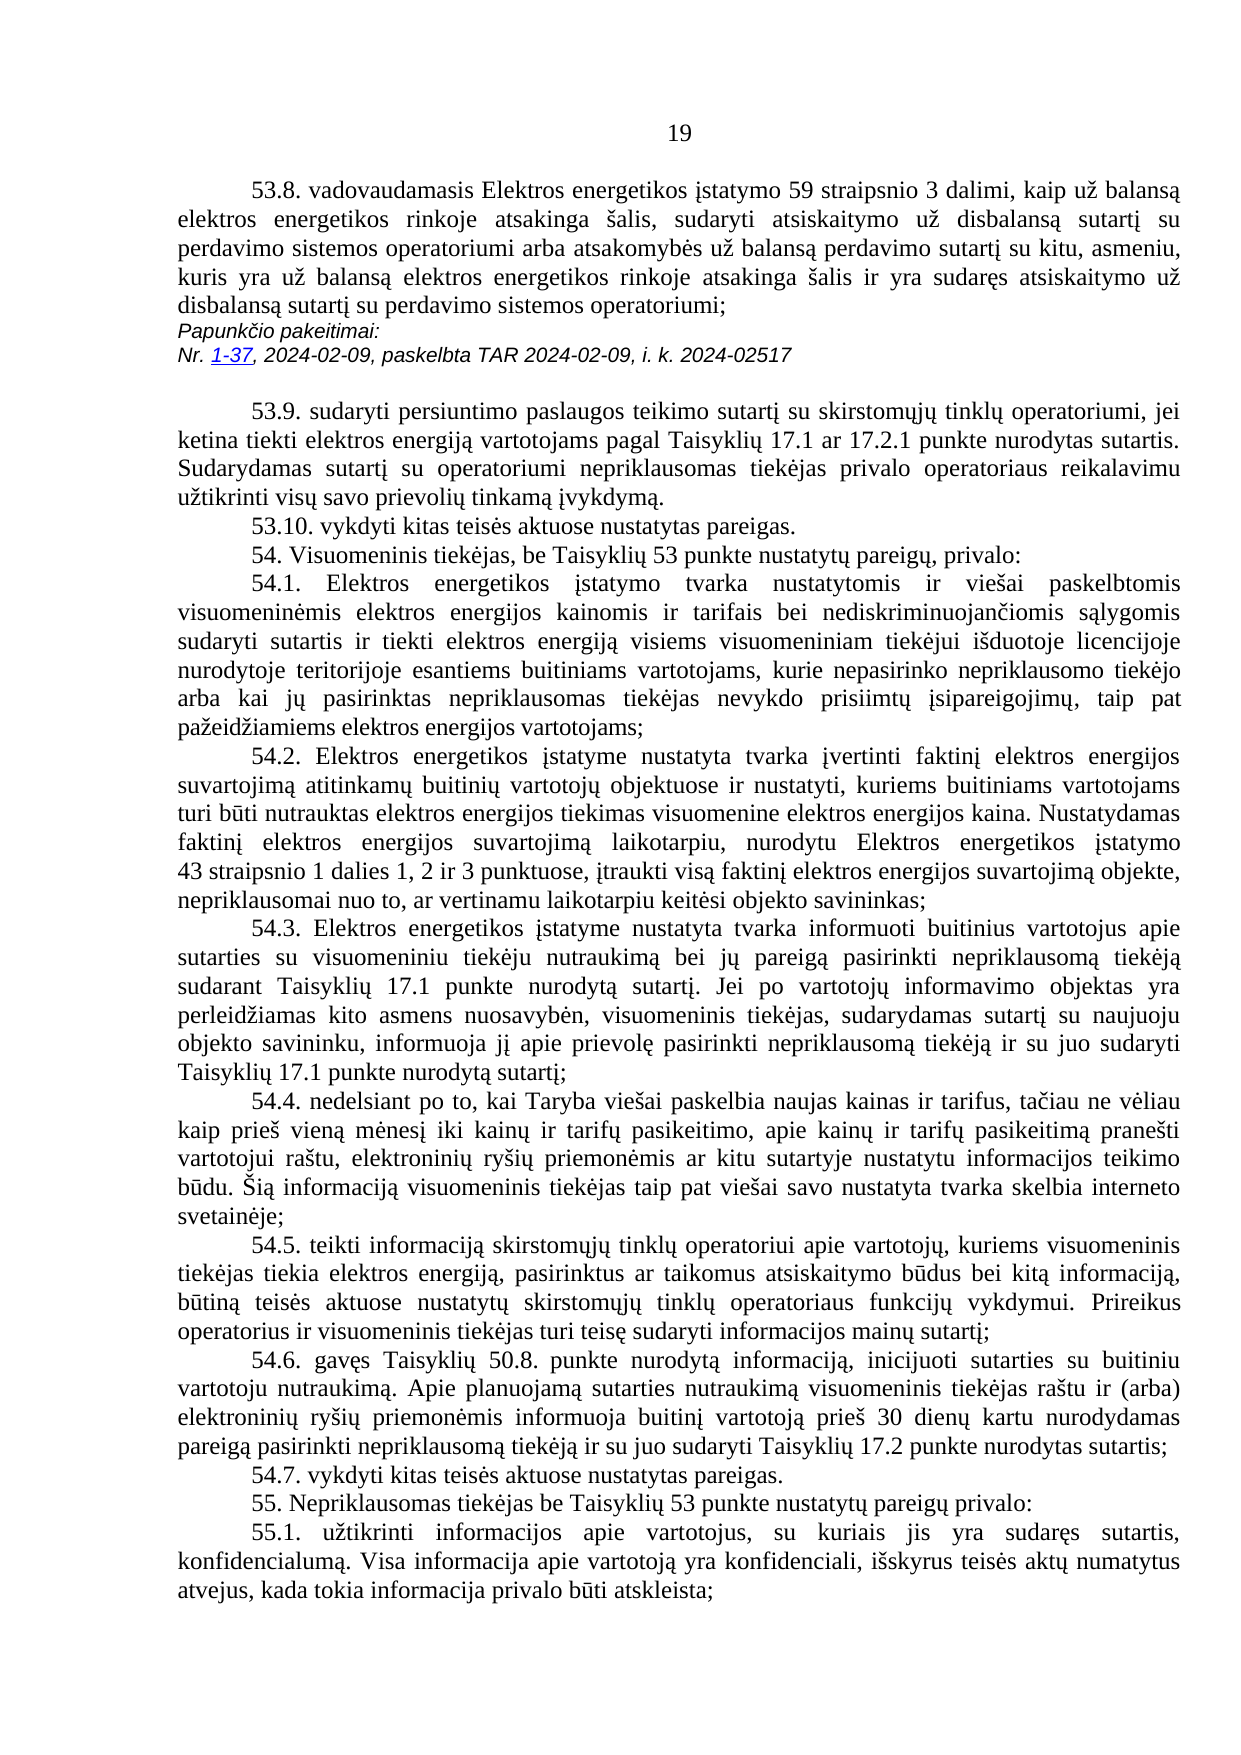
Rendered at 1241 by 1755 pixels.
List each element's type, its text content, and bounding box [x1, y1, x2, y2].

text Nr. 1-37, 2024-02-09, paskelbta TAR 2024-02-09, i. k. 2024-02517 [177, 343, 1181, 367]
text Papunkčio pakeitimai: [177, 319, 1181, 343]
text 53.10. vykdyti kitas teisės aktuose nustatytas pareigas. [177, 511, 1181, 540]
text 54.4. nedelsiant po to, kai Taryba viešai paskelbia naujas kainas ir tarifus, tačiau ne vėliau kaip prieš vieną mėnesį iki kainų ir tarifų pasikeitimo, apie kainų ir tarifų pasikeitimą pranešti vartotojui raštu, elektroninių ryšių priemonėmis ar kitu sutartyje nustatytu informacijos teikimo būdu. Šią informaciją visuomeninis tiekėjas taip pat viešai savo nustatyta tvarka skelbia interneto svetainėje; [177, 1086, 1181, 1230]
text 53.9. sudaryti persiuntimo paslaugos teikimo sutartį su skirstomųjų tinklų operatoriumi, jei ketina tiekti elektros energiją vartotojams pagal Taisyklių 17.1 ar 17.2.1 punkte nurodytas sutartis. Sudarydamas sutartį su operatoriumi nepriklausomas tiekėjas privalo operatoriaus reikalavimu užtikrinti visų savo prievolių tinkamą įvykdymą. [177, 396, 1181, 511]
text 55.1. užtikrinti informacijos apie vartotojus, su kuriais jis yra sudaręs sutartis, konfidencialumą. Visa informacija apie vartotoją yra konfidenciali, išskyrus teisės aktų numatytus atvejus, kada tokia informacija privalo būti atskleista; [177, 1517, 1181, 1603]
text 54. Visuomeninis tiekėjas, be Taisyklių 53 punkte nustatytų pareigų, privalo: [177, 540, 1181, 568]
text 54.6. gavęs Taisyklių 50.8. punkte nurodytą informaciją, inicijuoti sutarties su buitiniu vartotoju nutraukimą. Apie planuojamą sutarties nutraukimą visuomeninis tiekėjas raštu ir (arba) elektroninių ryšių priemonėmis informuoja buitinį vartotoją prieš 30 dienų kartu nurodydamas pareigą pasirinkti nepriklausomą tiekėją ir su juo sudaryti Taisyklių 17.2 punkte nurodytas sutartis; [177, 1345, 1181, 1460]
text 53.8. vadovaudamasis Elektros energetikos įstatymo 59 straipsnio 3 dalimi, kaip už balansą elektros energetikos rinkoje atsakinga šalis, sudaryti atsiskaitymo už disbalansą sutartį su perdavimo sistemos operatoriumi arba atsakomybės už balansą perdavimo sutartį su kitu, asmeniu, kuris yra už balansą elektros energetikos rinkoje atsakinga šalis ir yra sudaręs atsiskaitymo už disbalansą sutartį su perdavimo sistemos operatoriumi; [177, 176, 1181, 319]
text 54.2. Elektros energetikos įstatyme nustatyta tvarka įvertinti faktinį elektros energijos suvartojimą atitinkamų buitinių vartotojų objektuose ir nustatyti, kuriems buitiniams vartotojams turi būti nutrauktas elektros energijos tiekimas visuomenine elektros energijos kaina. Nustatydamas faktinį elektros energijos suvartojimą laikotarpiu, nurodytu Elektros energetikos įstatymo 43 straipsnio 1 dalies 1, 2 ir 3 punktuose, įtraukti visą faktinį elektros energijos suvartojimą objekte, nepriklausomai nuo to, ar vertinamu laikotarpiu keitėsi objekto savininkas; [177, 741, 1181, 913]
text 55. Nepriklausomas tiekėjas be Taisyklių 53 punkte nustatytų pareigų privalo: [177, 1488, 1181, 1517]
text 54.7. vykdyti kitas teisės aktuose nustatytas pareigas. [177, 1460, 1181, 1488]
text 54.5. teikti informaciją skirstomųjų tinklų operatoriui apie vartotojų, kuriems visuomeninis tiekėjas tiekia elektros energiją, pasirinktus ar taikomus atsiskaitymo būdus bei kitą informaciją, būtiną teisės aktuose nustatytų skirstomųjų tinklų operatoriaus funkcijų vykdymui. Prireikus operatorius ir visuomeninis tiekėjas turi teisę sudaryti informacijos mainų sutartį; [177, 1230, 1181, 1345]
text 54.1. Elektros energetikos įstatymo tvarka nustatytomis ir viešai paskelbtomis visuomeninėmis elektros energijos kainomis ir tarifais bei nediskriminuojančiomis sąlygomis sudaryti sutartis ir tiekti elektros energiją visiems visuomeniniam tiekėjui išduotoje licencijoje nurodytoje teritorijoje esantiems buitiniams vartotojams, kurie nepasirinko nepriklausomo tiekėjo arba kai jų pasirinktas nepriklausomas tiekėjas nevykdo prisiimtų įsipareigojimų, taip pat pažeidžiamiems elektros energijos vartotojams; [177, 568, 1181, 741]
text 54.3. Elektros energetikos įstatyme nustatyta tvarka informuoti buitinius vartotojus apie sutarties su visuomeniniu tiekėju nutraukimą bei jų pareigą pasirinkti nepriklausomą tiekėją sudarant Taisyklių 17.1 punkte nurodytą sutartį. Jei po vartotojų informavimo objektas yra perleidžiamas kito asmens nuosavybėn, visuomeninis tiekėjas, sudarydamas sutartį su naujuoju objekto savininku, informuoja jį apie prievolę pasirinkti nepriklausomą tiekėją ir su juo sudaryti Taisyklių 17.1 punkte nurodytą sutartį; [177, 913, 1181, 1086]
